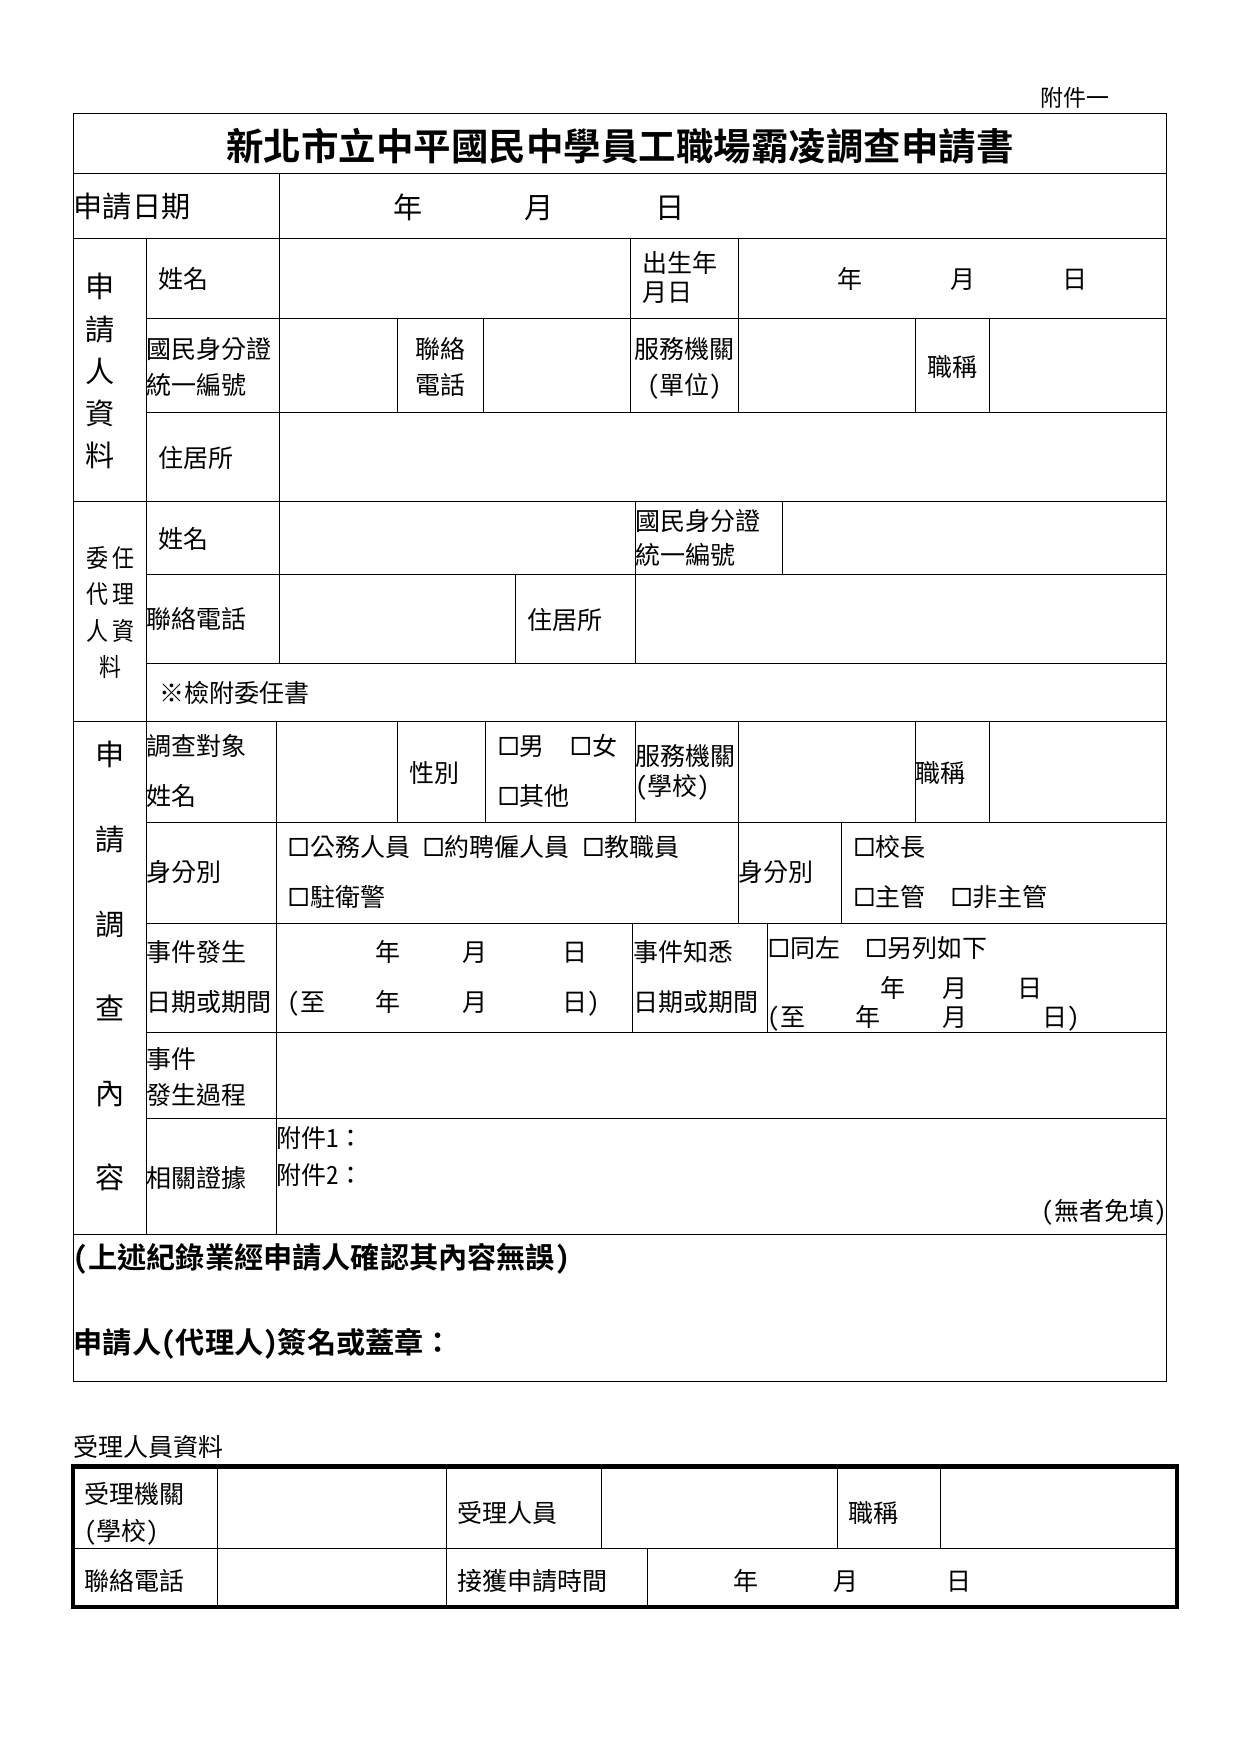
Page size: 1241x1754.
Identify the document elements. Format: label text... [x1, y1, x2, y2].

table_cell 接獲申請時間 [447, 1549, 647, 1604]
table_header 受理人員 [447, 1469, 601, 1547]
text 受理人員資料 [73, 1428, 1168, 1464]
table_cell [218, 1549, 446, 1604]
table_cell 國民身分證統一編號 [147, 319, 279, 412]
table_cell [484, 319, 630, 412]
text 附件一 [999, 80, 1151, 113]
table_cell [739, 722, 915, 822]
table_cell 服務機關(單位) [631, 319, 738, 412]
table_cell 年 月 日 [280, 174, 1166, 237]
table_cell 申請調查內容 [74, 722, 146, 1234]
table_cell 性別 [398, 722, 485, 822]
table_cell [280, 413, 1166, 501]
table_cell [280, 575, 515, 662]
table_cell 事件知悉 日期或期間 [633, 924, 767, 1032]
table_cell 男 女 其他 [486, 722, 635, 822]
table_cell 調查對象 姓名 [147, 722, 276, 822]
table_header [218, 1469, 446, 1547]
table_cell [277, 722, 397, 822]
table_cell 年 月 日 [648, 1549, 1175, 1604]
table_cell [990, 319, 1166, 412]
table_cell 身分別 [147, 823, 276, 923]
table_cell 聯絡電話 [75, 1549, 217, 1604]
table_cell 身分別 [739, 823, 841, 923]
table_cell 服務機關(學校) [636, 722, 738, 822]
table_header [602, 1469, 837, 1547]
table_cell [280, 502, 635, 574]
table_cell 委任代理人資料 [74, 502, 146, 721]
table_cell 事件 發生過程 [147, 1033, 276, 1118]
table_cell 年 月 日 [739, 239, 1166, 318]
table_cell [280, 319, 397, 412]
table_cell 事件發生 日期或期間 [147, 924, 276, 1032]
table_cell 公務人員 約聘僱人員 教職員 駐衛警 [277, 823, 738, 923]
table_header 新北市立中平國民中學員工職場霸凌調查申請書 [74, 114, 1166, 173]
table_cell 校長 主管 非主管 [842, 823, 1166, 923]
table_cell (上述紀錄業經申請人確認其內容無誤) 申請人(代理人)簽名或蓋章： [74, 1235, 1166, 1381]
table_cell 申請日期 [74, 174, 279, 237]
table_cell 職稱 [916, 722, 989, 822]
table_cell [990, 722, 1166, 822]
table_header [941, 1469, 1175, 1547]
table_cell 國民身分證統一編號 [636, 502, 782, 574]
table_cell 職稱 [916, 319, 989, 412]
table_cell [277, 1033, 1166, 1118]
table_cell [739, 319, 915, 412]
table_cell 出生年月日 [631, 239, 738, 318]
table_cell [280, 239, 630, 318]
table_cell 聯絡電話 [398, 319, 483, 412]
table_cell 附件1： 附件2： (無者免填) [277, 1119, 1166, 1234]
table_cell 住居所 [147, 413, 279, 501]
table_cell 姓名 [147, 239, 279, 318]
table_header 受理機關(學校) [75, 1469, 217, 1547]
table_cell [783, 502, 1166, 574]
table_cell [636, 575, 1166, 662]
table_cell 姓名 [147, 502, 279, 574]
table_cell 聯絡電話 [147, 575, 279, 662]
table_cell 相關證據 [147, 1119, 276, 1234]
table_cell ※檢附委任書 [147, 664, 1166, 721]
table_cell 年 月 日 (至 年 月 日) [277, 924, 632, 1032]
table_header 職稱 [838, 1469, 940, 1547]
table_cell 住居所 [516, 575, 635, 662]
table_cell 申請人資料 [74, 239, 146, 501]
table_cell 同左 另列如下 年 月 日 (至 年 月 日) [768, 924, 1166, 1032]
